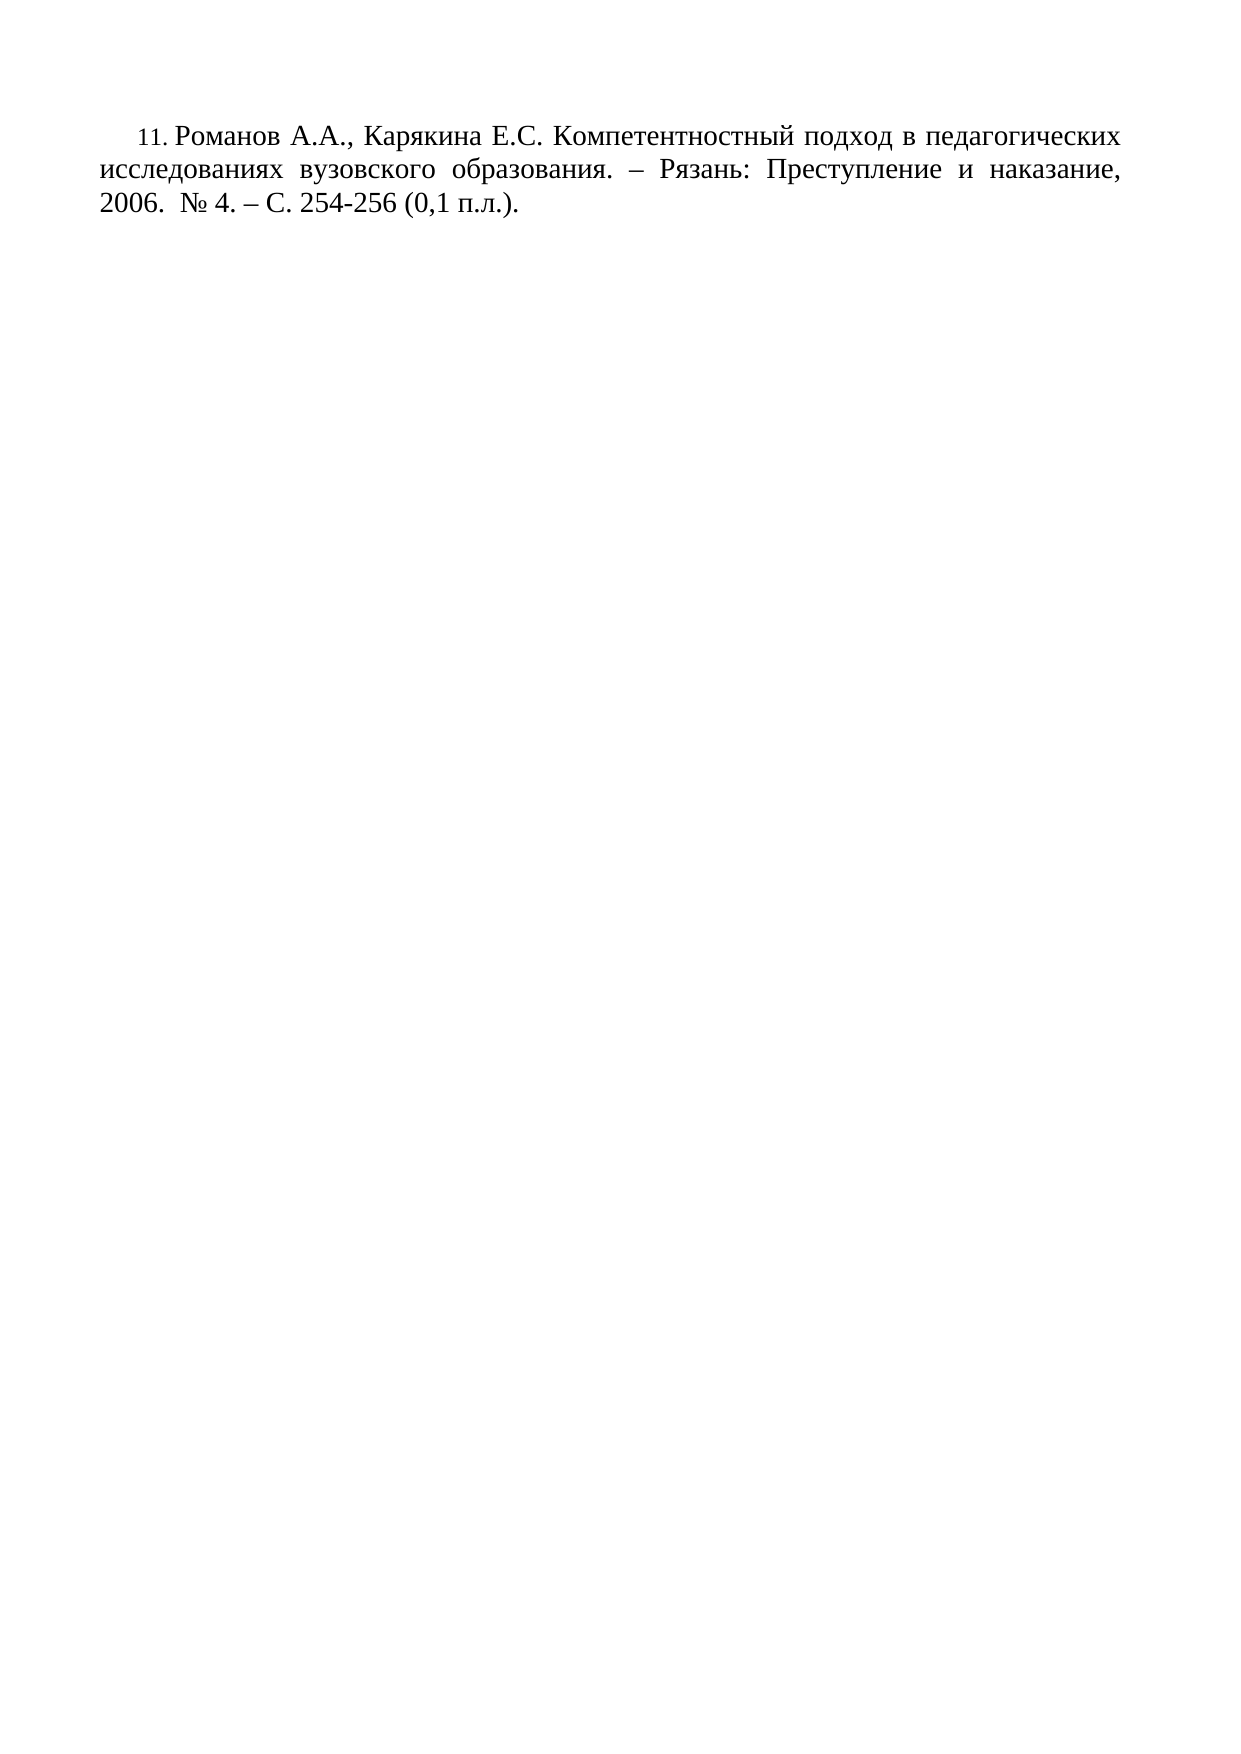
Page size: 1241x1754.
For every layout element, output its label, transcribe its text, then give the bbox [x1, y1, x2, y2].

list Романов А.А., Карякина Е.С. Компетентностный подход в педагогических исследованиях вузовского образования. – Рязань: Преступление и наказание, 2006. № 4. – С. 254-256 (0,1 п.л.). [99, 118, 1122, 219]
